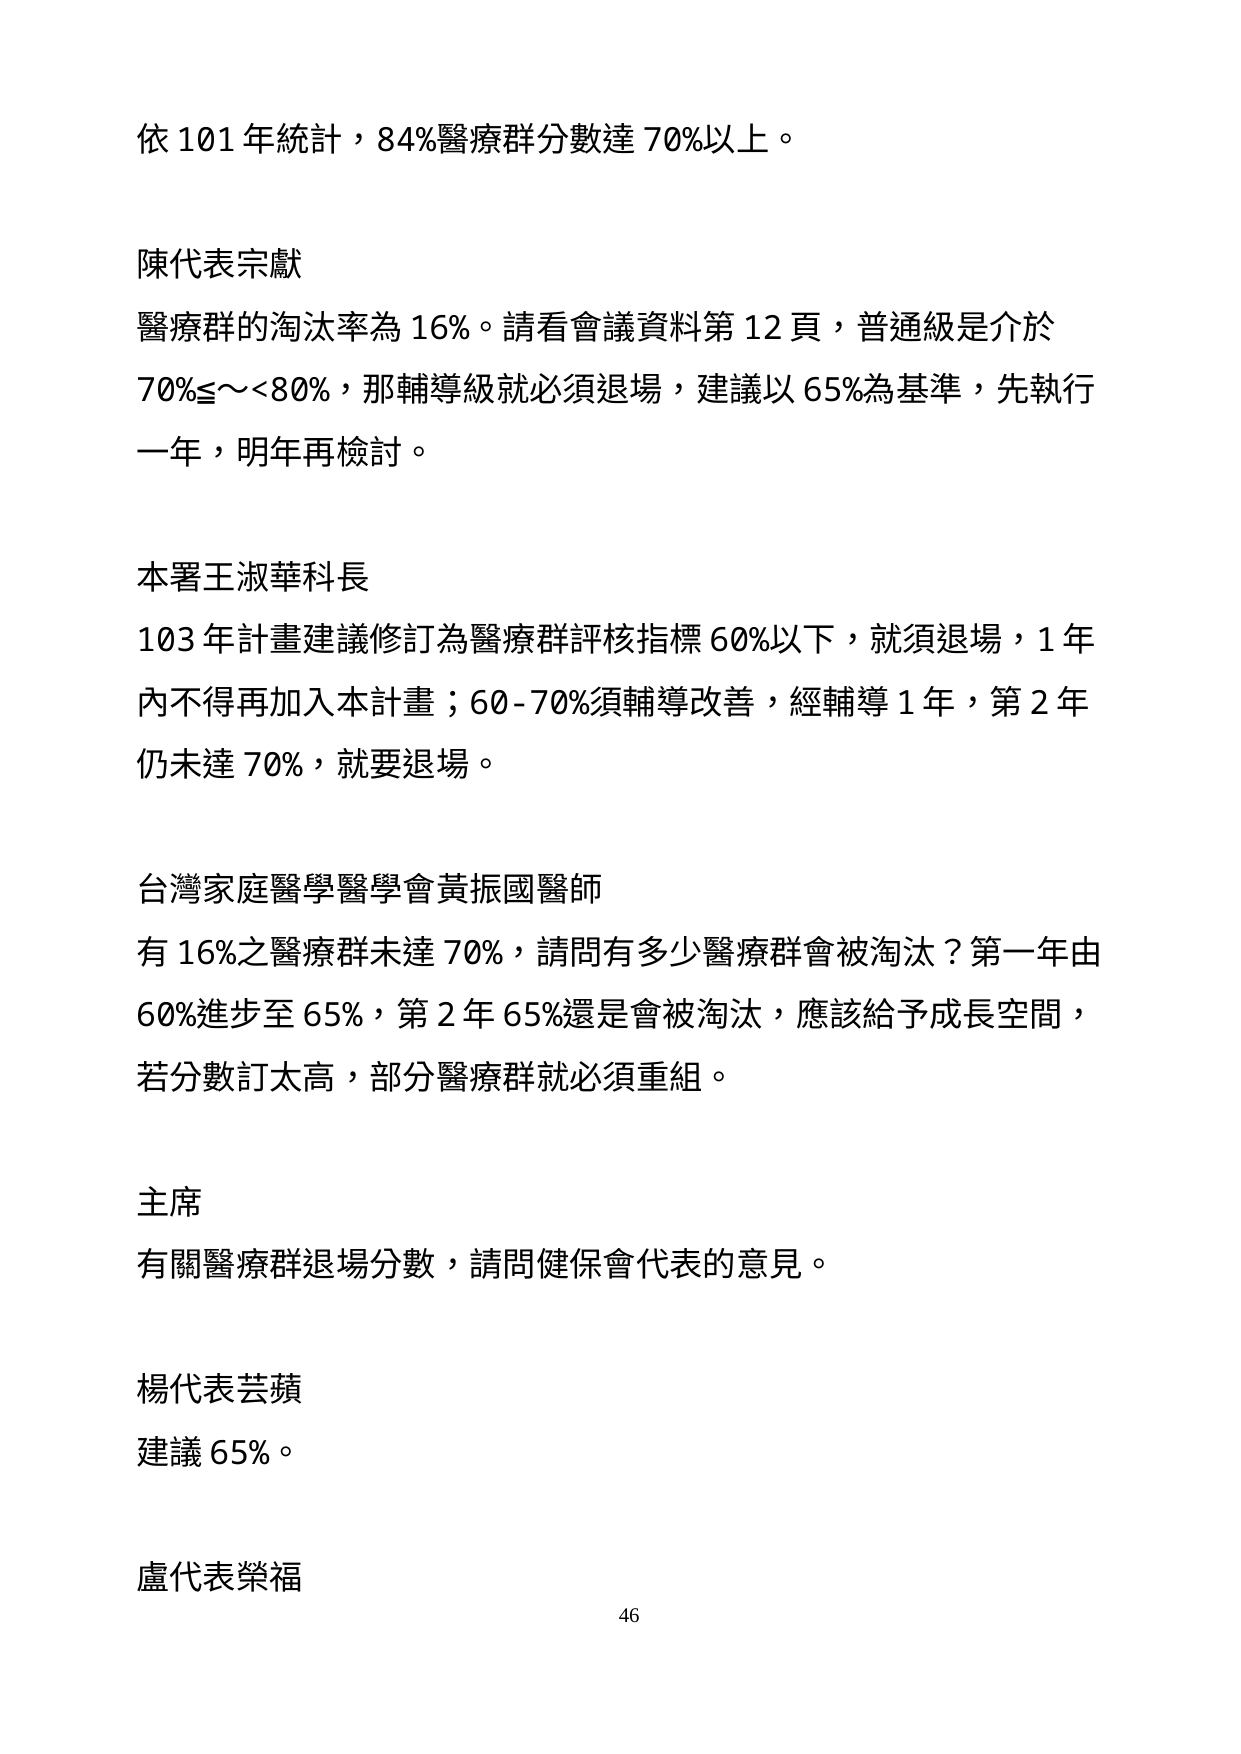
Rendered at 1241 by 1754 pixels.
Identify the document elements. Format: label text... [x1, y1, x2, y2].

text 陳代表宗獻 [136, 221, 1122, 283]
text 有16%之醫療群未達70%，請問有多少醫療群會被淘汰？第一年由60%進步至65%，第2年65%還是會被淘汰，應該給予成長空間，若分數訂太高，部分醫療群就必須重組。 [136, 908, 1122, 1096]
text 盧代表榮福 [136, 1533, 1122, 1596]
text 依101年統計，84%醫療群分數達70%以上。 [136, 96, 1122, 158]
text 103年計畫建議修訂為醫療群評核指標60%以下，就須退場，1年內不得再加入本計畫；60-70%須輔導改善，經輔導1年，第2年仍未達70%，就要退場。 [136, 596, 1122, 783]
text 台灣家庭醫學醫學會黃振國醫師 [136, 846, 1122, 908]
text 楊代表芸蘋 [136, 1346, 1122, 1408]
text 有關醫療群退場分數，請問健保會代表的意見。 [136, 1221, 1122, 1283]
text 醫療群的淘汰率為16%。請看會議資料第12頁，普通級是介於70%≦～<80%，那輔導級就必須退場，建議以65%為基準，先執行一年，明年再檢討。 [136, 283, 1122, 471]
text 建議65%。 [136, 1408, 1122, 1471]
text 主席 [136, 1158, 1122, 1221]
text 本署王淑華科長 [136, 533, 1122, 596]
